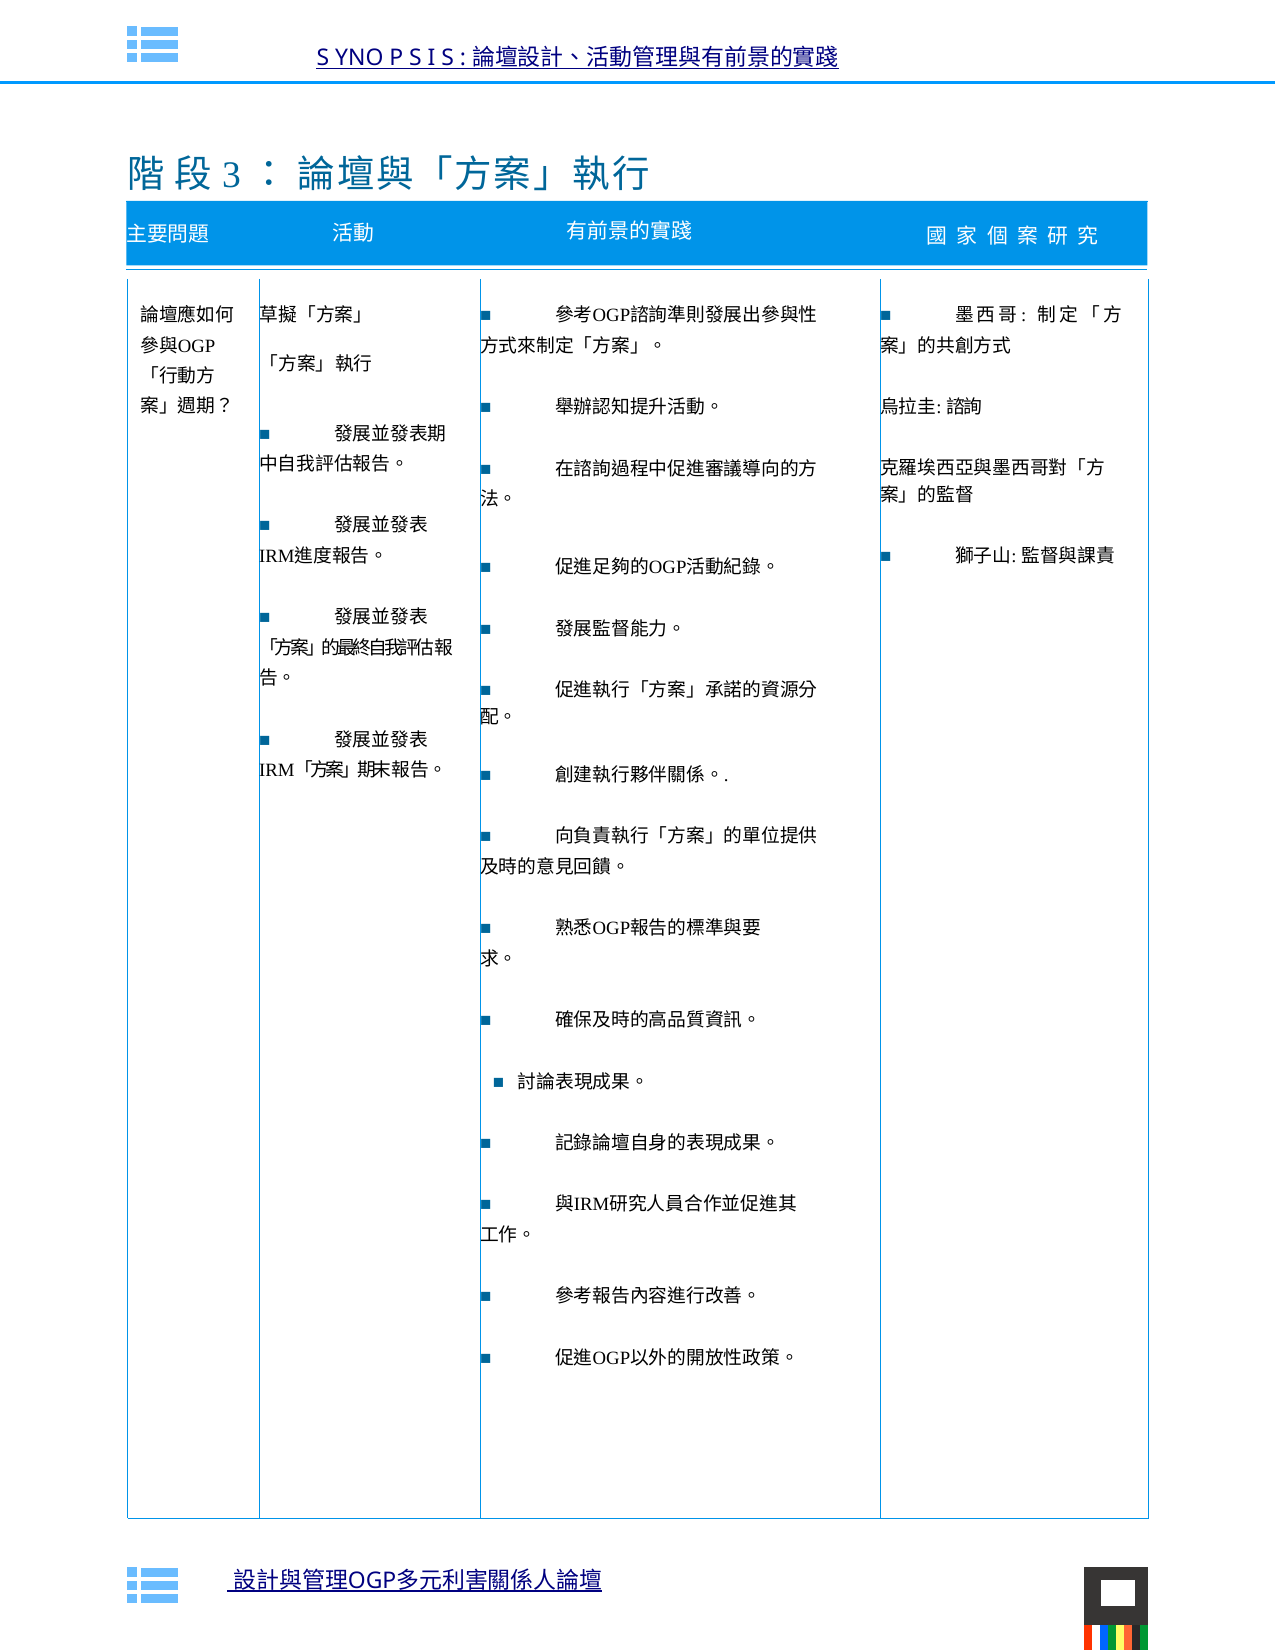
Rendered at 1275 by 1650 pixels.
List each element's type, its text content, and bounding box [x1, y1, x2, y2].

text 階段3：論壇與「方案」執行 [127, 143, 1275, 198]
table_header 論壇應如何參與OGP「行動方案」週期？ [128, 279, 259, 1518]
table_header 參考OGP諮詢準則發展出參與性方式來制定「方案」。 舉辦認知提升活動。 在諮詢過程中促進審議導向的方法。 促進足夠的OGP活動紀錄。 發展監督能力。 促進執行「方案」承諾的資源分配。 創建執行夥伴關係。. 向負責執行「方案」的單位提供及時的意見回饋。 熟悉OGP報告的標準與要求。 確保及時的高品質資訊。 討論表現成果。 記錄論壇自身的表現成果。 與IRM研究人員合作並促進其工作。 參考報告內容進行改善。 促進OGP以外的開放性政策。 [481, 279, 880, 1518]
table_header 草擬「方案」 「方案」執行 發展並發表期中自我評估報告。 發展並發表IRM進度報告。 發展並發表「方案」的最終自我評估報告。 發展並發表IRM「方案」期末報告。 [260, 279, 480, 1518]
table_header 墨西哥: 制定「方案」的共創方式 烏拉圭: 諮詢 克羅埃西亞與墨西哥對「方案」的監督 獅子山: 監督與課責 [881, 279, 1148, 1518]
